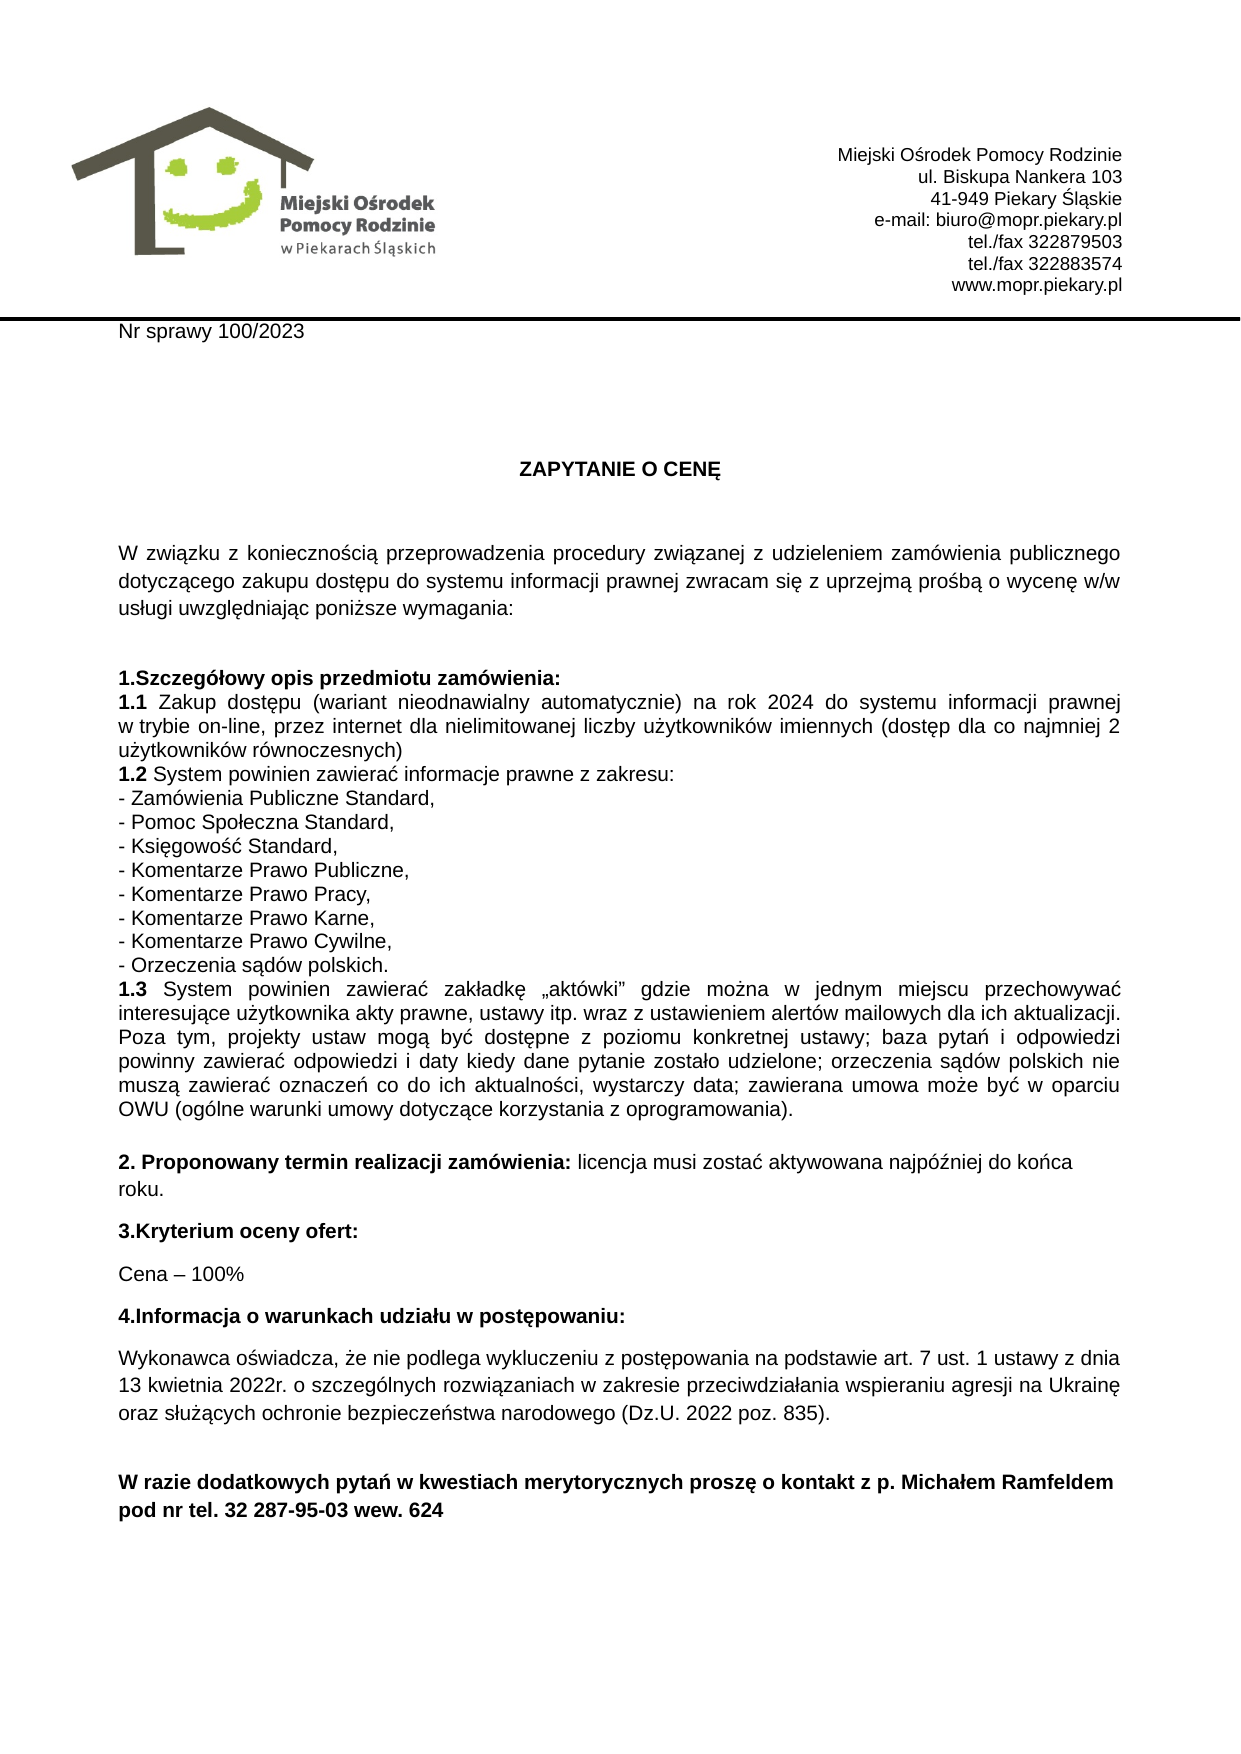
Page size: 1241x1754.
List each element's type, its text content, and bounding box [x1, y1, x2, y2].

text 1.Szczegółowy opis przedmiotu zamówienia: [118, 666, 1122, 690]
text - Komentarze Prawo Cywilne, [118, 929, 1122, 953]
text Wykonawca oświadcza, że nie podlega wykluczeniu z postępowania na podstawie art. 7 ust. 1 ustawy z dnia 13 kwietnia 2022r. o szczególnych rozwiązaniach w zakresie przeciwdziałania wspieraniu agresji na Ukrainę oraz służących ochronie bezpieczeństwa narodowego (Dz.U. 2022 poz. 835). [118, 1346, 1122, 1424]
text 4.Informacja o warunkach udziału w postępowaniu: [118, 1303, 1122, 1327]
text Cena – 100% [118, 1261, 1122, 1285]
text - Komentarze Prawo Publiczne, [118, 857, 1122, 881]
text W związku z koniecznością przeprowadzenia procedury związanej z udzieleniem zamówienia publicznego dotyczącego zakupu dostępu do systemu informacji prawnej zwracam się z uprzejmą prośbą o wycenę w/w usługi uwzględniając poniższe wymagania: [118, 541, 1122, 620]
text 2. Proponowany termin realizacji zamówienia: licencja musi zostać aktywowana najpóźniej do końca roku. [118, 1150, 1122, 1201]
text 1.2 System powinien zawierać informacje prawne z zakresu: [118, 762, 1122, 786]
text - Orzeczenia sądów polskich. [118, 953, 1122, 977]
text W razie dodatkowych pytań w kwestiach merytorycznych proszę o kontakt z p. Michałem Ramfeldem pod nr tel. 32 287-95-03 wew. 624 [118, 1470, 1122, 1522]
text 1.3 System powinien zawierać zakładkę „aktówki” gdzie można w jednym miejscu przechowywać interesujące użytkownika akty prawne, ustawy itp. wraz z ustawieniem alertów mailowych dla ich aktualizacji. Poza tym, projekty ustaw mogą być dostępne z poziomu konkretnej ustawy; baza pytań i odpowiedzi powinny zawierać odpowiedzi i daty kiedy dane pytanie zostało udzielone; orzeczenia sądów polskich nie muszą zawierać oznaczeń co do ich aktualności, wystarczy data; zawierana umowa może być w oparciu OWU (ogólne warunki umowy dotyczące korzystania z oprogramowania). [118, 977, 1122, 1121]
text - Komentarze Prawo Karne, [118, 905, 1122, 929]
picture [71, 71, 455, 283]
text 1.1 Zakup dostępu (wariant nieodnawialny automatycznie) na rok 2024 do systemu informacji prawnej w trybie on-line, przez internet dla nielimitowanej liczby użytkowników imiennych (dostęp dla co najmniej 2 użytkowników równoczesnych) [118, 690, 1122, 762]
text - Zamówienia Publiczne Standard, [118, 786, 1122, 809]
text ZAPYTANIE O CENĘ [118, 457, 1122, 481]
text - Komentarze Prawo Pracy, [118, 881, 1122, 905]
text - Pomoc Społeczna Standard, [118, 809, 1122, 833]
text 3.Kryterium oceny ofert: [118, 1219, 1122, 1243]
text - Księgowość Standard, [118, 833, 1122, 857]
